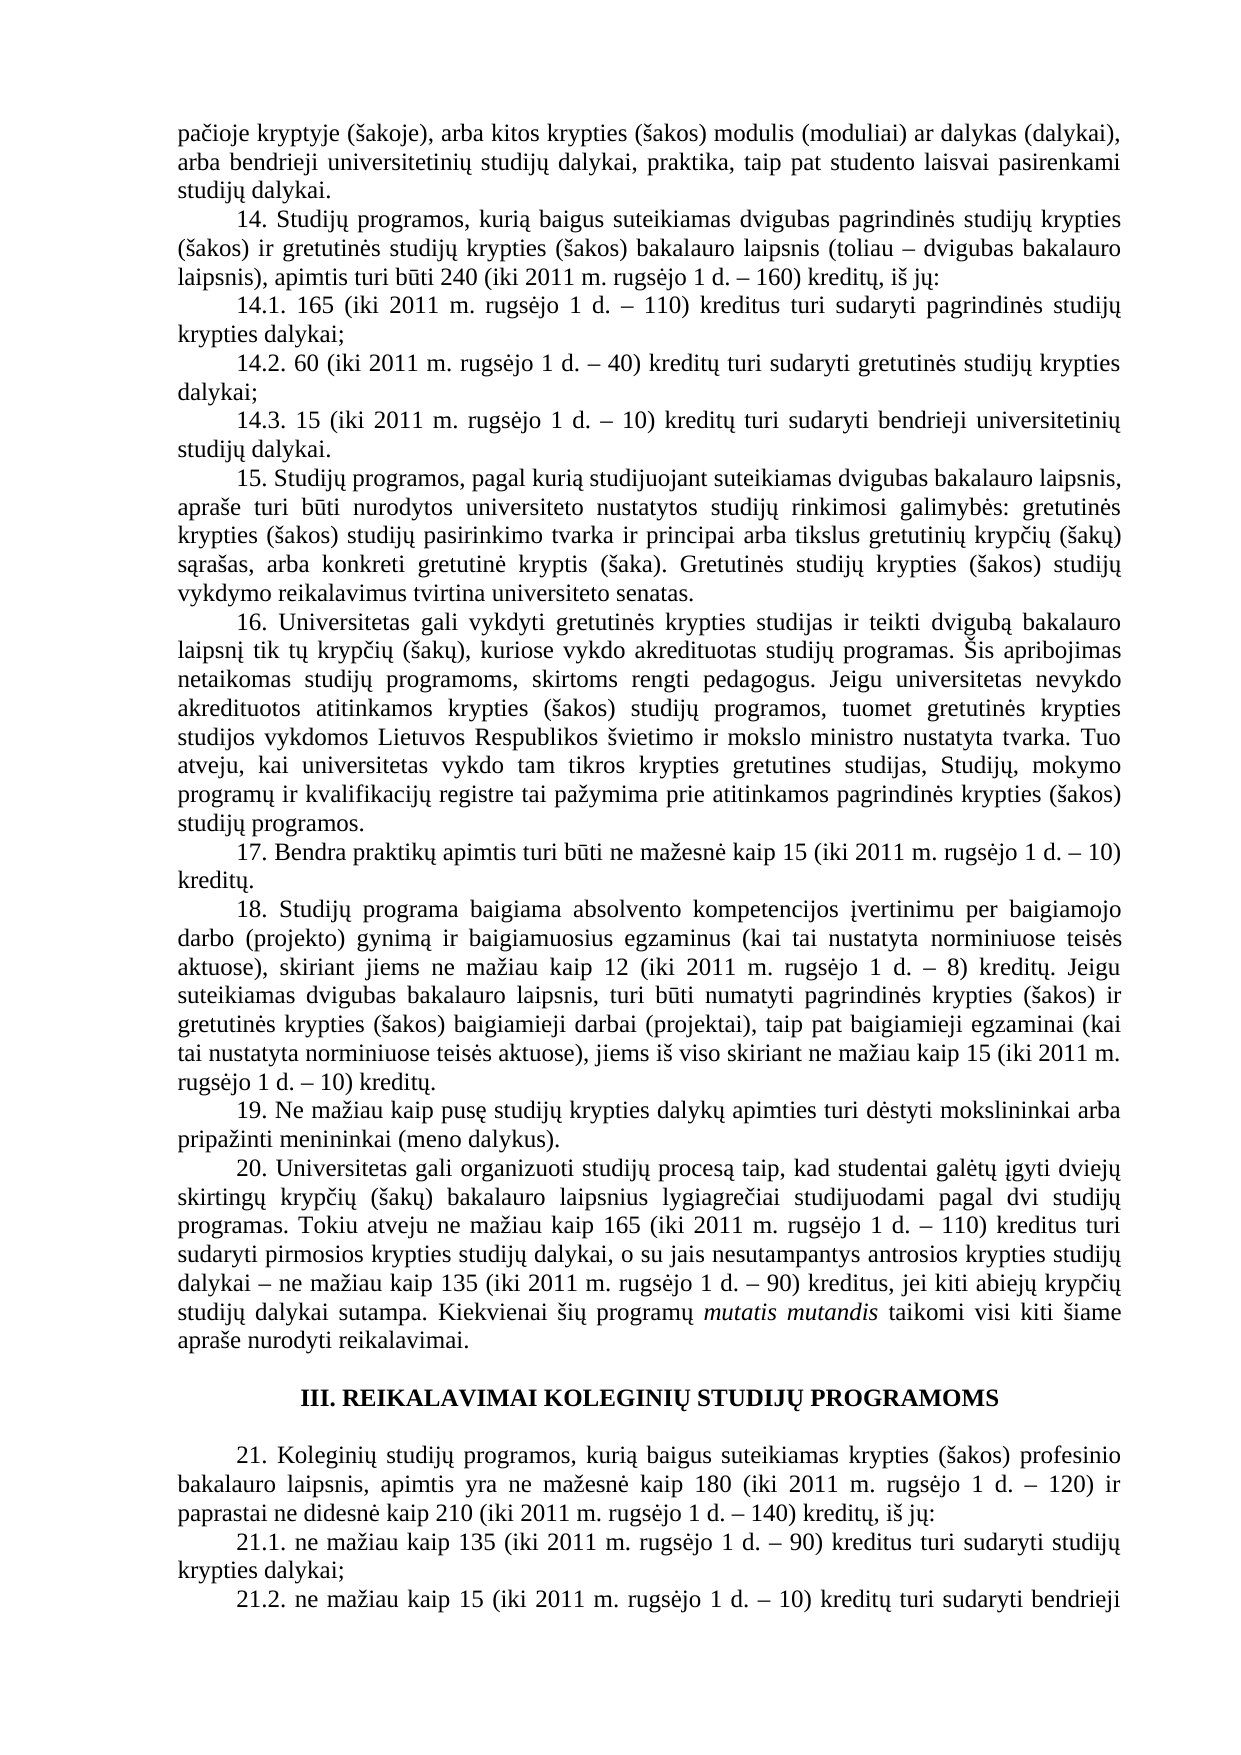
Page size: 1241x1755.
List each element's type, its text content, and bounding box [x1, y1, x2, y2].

text 14.1. 165 (iki 2011 m. rugsėjo 1 d. – 110) kreditus turi sudaryti pagrindinės studijų krypties dalykai; [177, 291, 1122, 348]
text 21. Koleginių studijų programos, kurią baigus suteikiamas krypties (šakos) profesinio bakalauro laipsnis, apimtis yra ne mažesnė kaip 180 (iki 2011 m. rugsėjo 1 d. – 120) ir paprastai ne didesnė kaip 210 (iki 2011 m. rugsėjo 1 d. – 140) kreditų, iš jų: [177, 1441, 1122, 1527]
text 14.2. 60 (iki 2011 m. rugsėjo 1 d. – 40) kreditų turi sudaryti gretutinės studijų krypties dalykai; [177, 348, 1122, 406]
text 15. Studijų programos, pagal kurią studijuojant suteikiamas dvigubas bakalauro laipsnis, apraše turi būti nurodytos universiteto nustatytos studijų rinkimosi galimybės: gretutinės krypties (šakos) studijų pasirinkimo tvarka ir principai arba tikslus gretutinių krypčių (šakų) sąrašas, arba konkreti gretutinė kryptis (šaka). Gretutinės studijų krypties (šakos) studijų vykdymo reikalavimus tvirtina universiteto senatas. [177, 463, 1122, 607]
text 21.1. ne mažiau kaip 135 (iki 2011 m. rugsėjo 1 d. – 90) kreditus turi sudaryti studijų krypties dalykai; [177, 1527, 1122, 1584]
text 14. Studijų programos, kurią baigus suteikiamas dvigubas pagrindinės studijų krypties (šakos) ir gretutinės studijų krypties (šakos) bakalauro laipsnis (toliau – dvigubas bakalauro laipsnis), apimtis turi būti 240 (iki 2011 m. rugsėjo 1 d. – 160) kreditų, iš jų: [177, 204, 1122, 291]
text 14.3. 15 (iki 2011 m. rugsėjo 1 d. – 10) kreditų turi sudaryti bendrieji universitetinių studijų dalykai. [177, 406, 1122, 463]
text 20. Universitetas gali organizuoti studijų procesą taip, kad studentai galėtų įgyti dviejų skirtingų krypčių (šakų) bakalauro laipsnius lygiagrečiai studijuodami pagal dvi studijų programas. Tokiu atveju ne mažiau kaip 165 (iki 2011 m. rugsėjo 1 d. – 110) kreditus turi sudaryti pirmosios krypties studijų dalykai, o su jais nesutampantys antrosios krypties studijų dalykai – ne mažiau kaip 135 (iki 2011 m. rugsėjo 1 d. – 90) kreditus, jei kiti abiejų krypčių studijų dalykai sutampa. Kiekvienai šių programų mutatis mutandis taikomi visi kiti šiame apraše nurodyti reikalavimai. [177, 1153, 1122, 1354]
text 21.2. ne mažiau kaip 15 (iki 2011 m. rugsėjo 1 d. – 10) kreditų turi sudaryti bendrieji [177, 1584, 1122, 1613]
text pačioje kryptyje (šakoje), arba kitos krypties (šakos) modulis (moduliai) ar dalykas (dalykai), arba bendrieji universitetinių studijų dalykai, praktika, taip pat studento laisvai pasirenkami studijų dalykai. [177, 118, 1122, 204]
text 16. Universitetas gali vykdyti gretutinės krypties studijas ir teikti dvigubą bakalauro laipsnį tik tų krypčių (šakų), kuriose vykdo akredituotas studijų programas. Šis apribojimas netaikomas studijų programoms, skirtoms rengti pedagogus. Jeigu universitetas nevykdo akredituotos atitinkamos krypties (šakos) studijų programos, tuomet gretutinės krypties studijos vykdomos Lietuvos Respublikos švietimo ir mokslo ministro nustatyta tvarka. Tuo atveju, kai universitetas vykdo tam tikros krypties gretutines studijas, Studijų, mokymo programų ir kvalifikacijų registre tai pažymima prie atitinkamos pagrindinės krypties (šakos) studijų programos. [177, 607, 1122, 837]
text 17. Bendra praktikų apimtis turi būti ne mažesnė kaip 15 (iki 2011 m. rugsėjo 1 d. – 10) kreditų. [177, 837, 1122, 894]
text 19. Ne mažiau kaip pusę studijų krypties dalykų apimties turi dėstyti mokslininkai arba pripažinti menininkai (meno dalykus). [177, 1096, 1122, 1153]
text 18. Studijų programa baigiama absolvento kompetencijos įvertinimu per baigiamojo darbo (projekto) gynimą ir baigiamuosius egzaminus (kai tai nustatyta norminiuose teisės aktuose), skiriant jiems ne mažiau kaip 12 (iki 2011 m. rugsėjo 1 d. – 8) kreditų. Jeigu suteikiamas dvigubas bakalauro laipsnis, turi būti numatyti pagrindinės krypties (šakos) ir gretutinės krypties (šakos) baigiamieji darbai (projektai), taip pat baigiamieji egzaminai (kai tai nustatyta norminiuose teisės aktuose), jiems iš viso skiriant ne mažiau kaip 15 (iki 2011 m. rugsėjo 1 d. – 10) kreditų. [177, 894, 1122, 1096]
text III. REIKALAVIMAI KOLEGINIŲ STUDIJŲ PROGRAMOMS [177, 1383, 1122, 1412]
